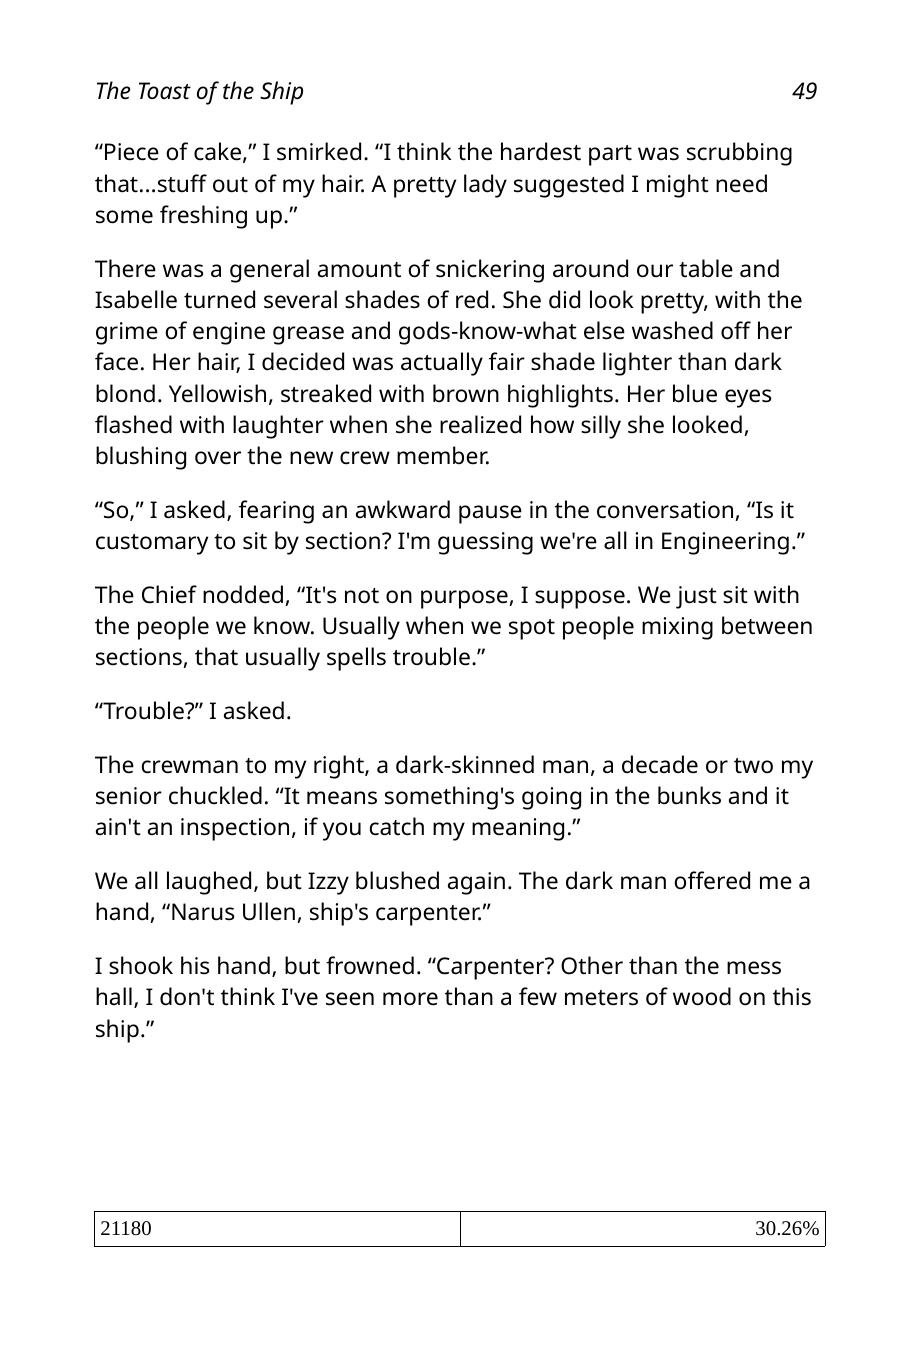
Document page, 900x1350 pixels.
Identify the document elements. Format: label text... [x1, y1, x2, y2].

text “Trouble?” I asked. [94, 695, 825, 726]
text The crewman to my right, a dark-skinned man, a decade or two my senior chuckled. “It means something's going in the bunks and it ain't an inspection, if you catch my meaning.” [94, 749, 825, 842]
text “So,” I asked, fearing an awkward pause in the conversation, “Is it customary to sit by section? I'm guessing we're all in Engineering.” [94, 494, 825, 556]
text “Piece of cake,” I smirked. “I think the hardest part was scrubbing that...stuff out of my hair. A pretty lady suggested I might need some freshing up.” [94, 136, 825, 230]
text The Chief nodded, “It's not on purpose, I suppose. We just sit with the people we know. Usually when we spot people mixing between sections, that usually spells trouble.” [94, 579, 825, 672]
text I shook his hand, but frowned. “Carpenter? Other than the mess hall, I don't think I've seen more than a few meters of wood on this ship.” [94, 950, 825, 1044]
text There was a general amount of snickering around our table and Isabelle turned several shades of red. She did look pretty, with the grime of engine grease and gods-know-what else washed off her face. Her hair, I decided was actually fair shade lighter than dark blond. Yellowish, streaked with brown highlights. Her blue eyes flashed with laughter when she realized how silly she looked, blushing over the new crew member. [94, 252, 825, 471]
text We all laughed, but Izzy blushed again. The dark man offered me a hand, “Narus Ullen, ship's carpenter.” [94, 865, 825, 927]
